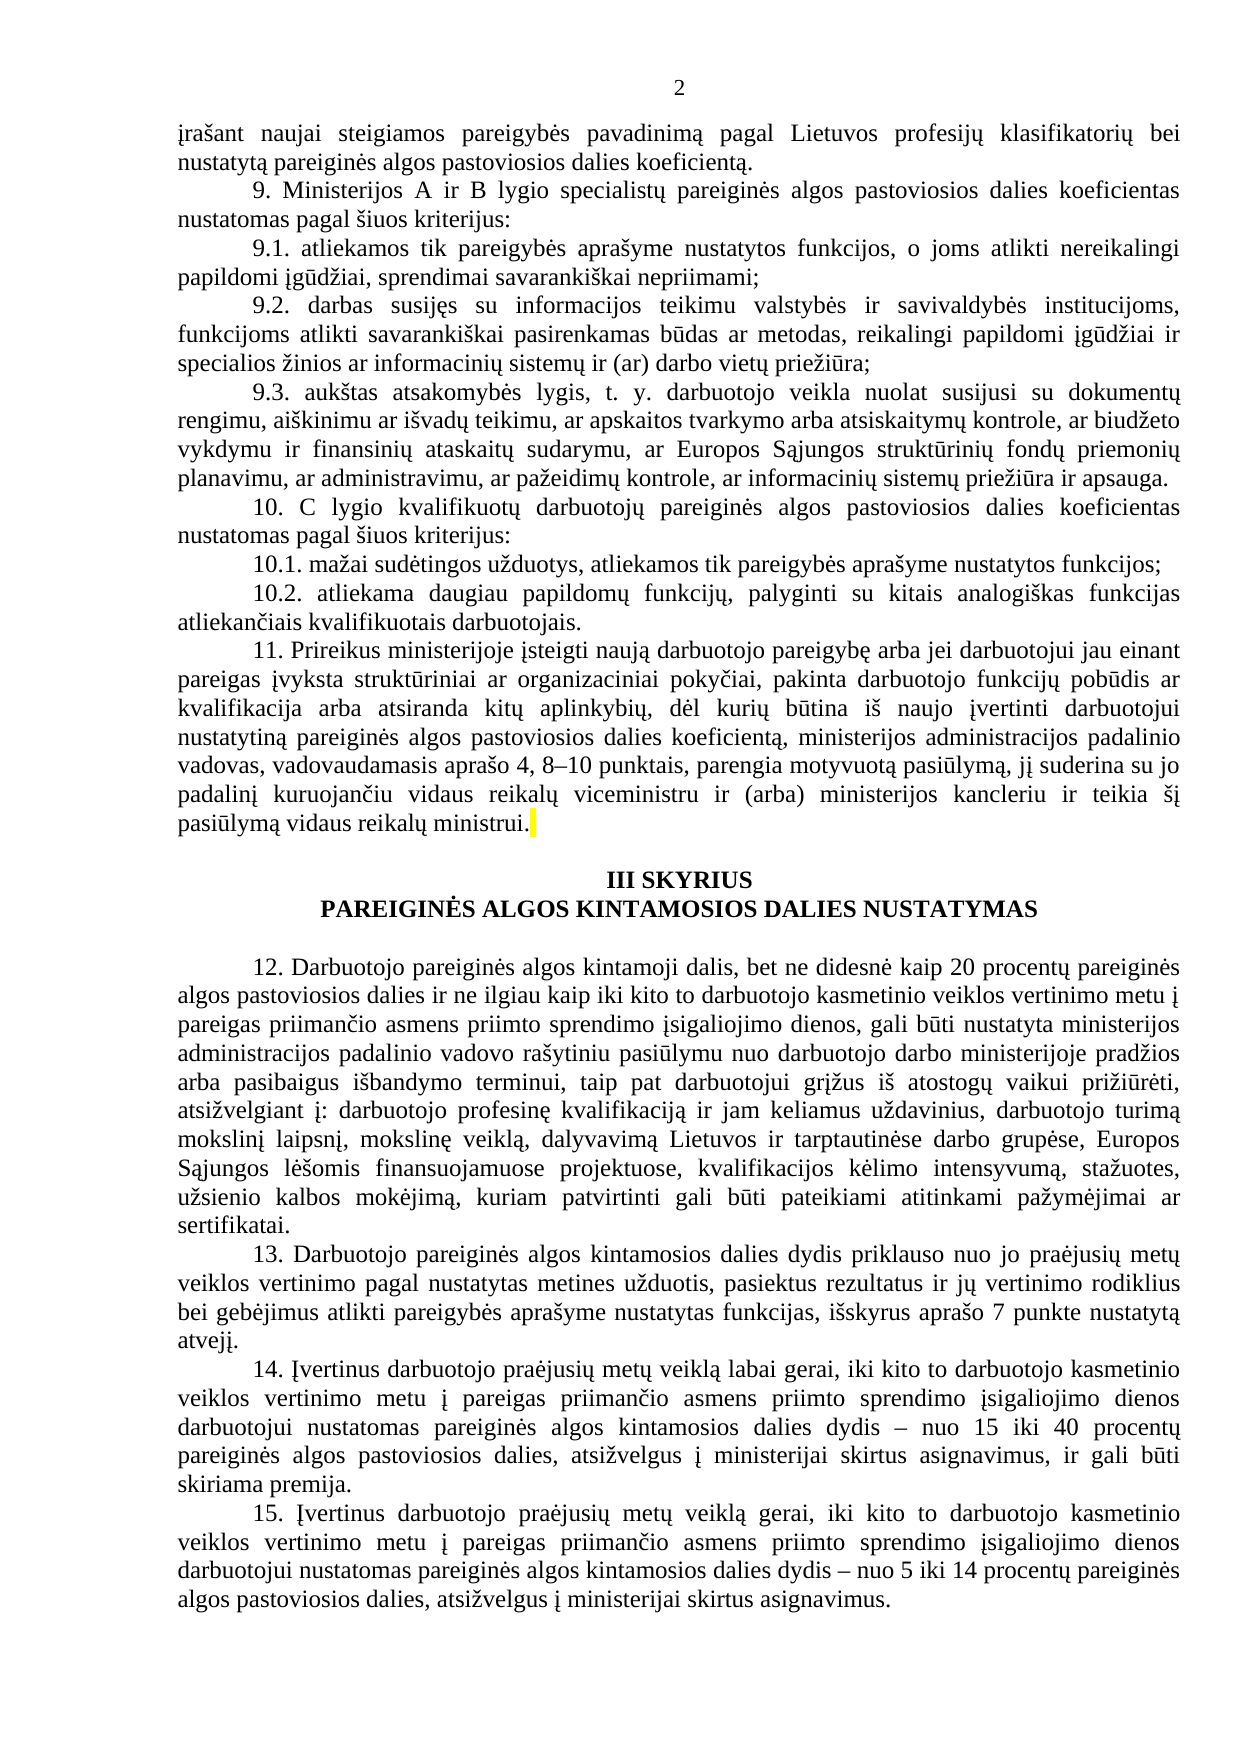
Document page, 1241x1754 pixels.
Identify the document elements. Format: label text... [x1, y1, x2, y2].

text PAREIGINĖS ALGOS KINTAMOSIOS DALIES NUSTATYMAS [177, 894, 1181, 923]
text 13. Darbuotojo pareiginės algos kintamosios dalies dydis priklauso nuo jo praėjusių metų veiklos vertinimo pagal nustatytas metines užduotis, pasiektus rezultatus ir jų vertinimo rodiklius bei gebėjimus atlikti pareigybės aprašyme nustatytas funkcijas, išskyrus aprašo 7 punkte nustatytą atvejį. [177, 1239, 1181, 1354]
text 10.1. mažai sudėtingos užduotys, atliekamos tik pareigybės aprašyme nustatytos funkcijos; [177, 549, 1181, 578]
text 9.2. darbas susijęs su informacijos teikimu valstybės ir savivaldybės institucijoms, funkcijoms atlikti savarankiškai pasirenkamas būdas ar metodas, reikalingi papildomi įgūdžiai ir specialios žinios ar informacinių sistemų ir (ar) darbo vietų priežiūra; [177, 291, 1181, 377]
text įrašant naujai steigiamos pareigybės pavadinimą pagal Lietuvos profesijų klasifikatorių bei nustatytą pareiginės algos pastoviosios dalies koeficientą. [177, 118, 1181, 176]
text 14. Įvertinus darbuotojo praėjusių metų veiklą labai gerai, iki kito to darbuotojo kasmetinio veiklos vertinimo metu į pareigas priimančio asmens priimto sprendimo įsigaliojimo dienos darbuotojui nustatomas pareiginės algos kintamosios dalies dydis – nuo 15 iki 40 procentų pareiginės algos pastoviosios dalies, atsižvelgus į ministerijai skirtus asignavimus, ir gali būti skiriama premija. [177, 1354, 1181, 1498]
text 9.3. aukštas atsakomybės lygis, t. y. darbuotojo veikla nuolat susijusi su dokumentų rengimu, aiškinimu ar išvadų teikimu, ar apskaitos tvarkymo arba atsiskaitymų kontrole, ar biudžeto vykdymu ir finansinių ataskaitų sudarymu, ar Europos Sąjungos struktūrinių fondų priemonių planavimu, ar administravimu, ar pažeidimų kontrole, ar informacinių sistemų priežiūra ir apsauga. [177, 377, 1181, 492]
text 9. Ministerijos A ir B lygio specialistų pareiginės algos pastoviosios dalies koeficientas nustatomas pagal šiuos kriterijus: [177, 176, 1181, 233]
text 10. C lygio kvalifikuotų darbuotojų pareiginės algos pastoviosios dalies koeficientas nustatomas pagal šiuos kriterijus: [177, 492, 1181, 549]
text III SKYRIUS [177, 866, 1181, 894]
text 12. Darbuotojo pareiginės algos kintamoji dalis, bet ne didesnė kaip 20 procentų pareiginės algos pastoviosios dalies ir ne ilgiau kaip iki kito to darbuotojo kasmetinio veiklos vertinimo metu į pareigas priimančio asmens priimto sprendimo įsigaliojimo dienos, gali būti nustatyta ministerijos administracijos padalinio vadovo rašytiniu pasiūlymu nuo darbuotojo darbo ministerijoje pradžios arba pasibaigus išbandymo terminui, taip pat darbuotojui grįžus iš atostogų vaikui prižiūrėti, atsižvelgiant į: darbuotojo profesinę kvalifikaciją ir jam keliamus uždavinius, darbuotojo turimą mokslinį laipsnį, mokslinę veiklą, dalyvavimą Lietuvos ir tarptautinėse darbo grupėse, Europos Sąjungos lėšomis finansuojamuose projektuose, kvalifikacijos kėlimo intensyvumą, stažuotes, užsienio kalbos mokėjimą, kuriam patvirtinti gali būti pateikiami atitinkami pažymėjimai ar sertifikatai. [177, 952, 1181, 1239]
text 9.1. atliekamos tik pareigybės aprašyme nustatytos funkcijos, o joms atlikti nereikalingi papildomi įgūdžiai, sprendimai savarankiškai nepriimami; [177, 233, 1181, 291]
text 10.2. atliekama daugiau papildomų funkcijų, palyginti su kitais analogiškas funkcijas atliekančiais kvalifikuotais darbuotojais. [177, 578, 1181, 636]
text 11. Prireikus ministerijoje įsteigti naują darbuotojo pareigybę arba jei darbuotojui jau einant pareigas įvyksta struktūriniai ar organizaciniai pokyčiai, pakinta darbuotojo funkcijų pobūdis ar kvalifikacija arba atsiranda kitų aplinkybių, dėl kurių būtina iš naujo įvertinti darbuotojui nustatytiną pareiginės algos pastoviosios dalies koeficientą, ministerijos administracijos padalinio vadovas, vadovaudamasis aprašo 4, 8–10 punktais, parengia motyvuotą pasiūlymą, jį suderina su jo padalinį kuruojančiu vidaus reikalų viceministru ir (arba) ministerijos kancleriu ir teikia šį pasiūlymą vidaus reikalų ministrui. [177, 636, 1181, 837]
text 15. Įvertinus darbuotojo praėjusių metų veiklą gerai, iki kito to darbuotojo kasmetinio veiklos vertinimo metu į pareigas priimančio asmens priimto sprendimo įsigaliojimo dienos darbuotojui nustatomas pareiginės algos kintamosios dalies dydis – nuo 5 iki 14 procentų pareiginės algos pastoviosios dalies, atsižvelgus į ministerijai skirtus asignavimus. [177, 1498, 1181, 1613]
